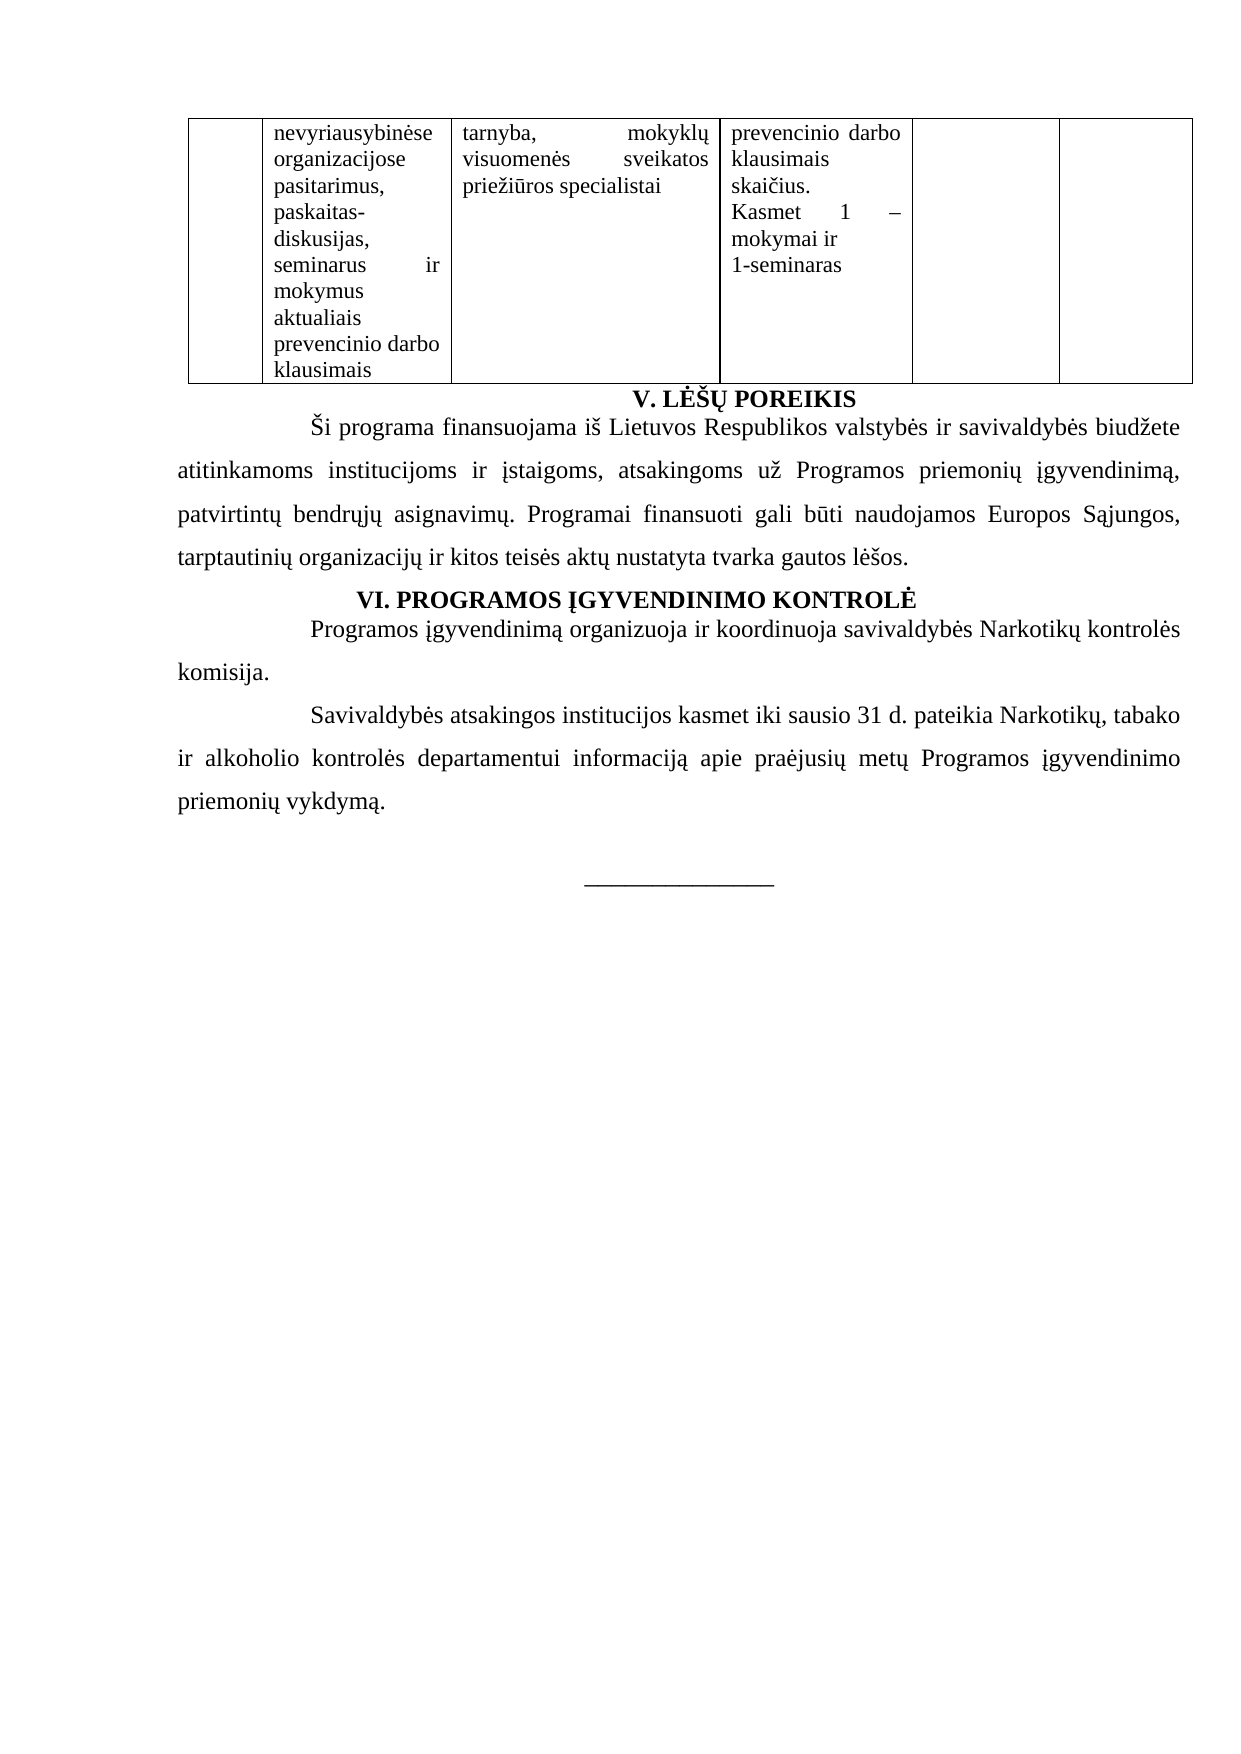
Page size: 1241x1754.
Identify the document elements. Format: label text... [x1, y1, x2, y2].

table_cell nevyriausybinėseorganizacijose pasitarimus, paskaitas-diskusijas, seminarus ir mokymus aktualiais prevencinio darbo klausimais [263, 119, 451, 383]
table_cell tarnyba, mokyklų visuomenės sveikatos priežiūros specialistai [452, 119, 719, 383]
text ______________ [177, 858, 1181, 889]
table_cell [913, 119, 1059, 383]
text Programos įgyvendinimą organizuoja ir koordinuoja savivaldybės Narkotikų kontrolės komisija. [177, 614, 1181, 686]
text V. LĖŠŲ POREIKIS [177, 384, 1181, 412]
text Savivaldybės atsakingos institucijos kasmet iki sausio 31 d. pateikia Narkotikų, tabako ir alkoholio kontrolės departamentui informaciją apie praėjusių metų Programos įgyvendinimo priemonių vykdymą. [177, 700, 1181, 815]
text VI. PROGRAMOS ĮGYVENDINIMO KONTROLĖ [92, 585, 1181, 614]
table_cell [189, 119, 262, 383]
text Ši programa finansuojama iš Lietuvos Respublikos valstybės ir savivaldybės biudžete atitinkamoms institucijoms ir įstaigoms, atsakingoms už Programos priemonių įgyvendinimą, patvirtintų bendrųjų asignavimų. Programai finansuoti gali būti naudojamos Europos Sąjungos, tarptautinių organizacijų ir kitos teisės aktų nustatyta tvarka gautos lėšos. [177, 412, 1181, 571]
table_cell prevencinio darbo klausimais skaičius. Kasmet 1 –mokymai ir 1-seminaras [721, 119, 912, 383]
table_cell [1060, 119, 1192, 383]
